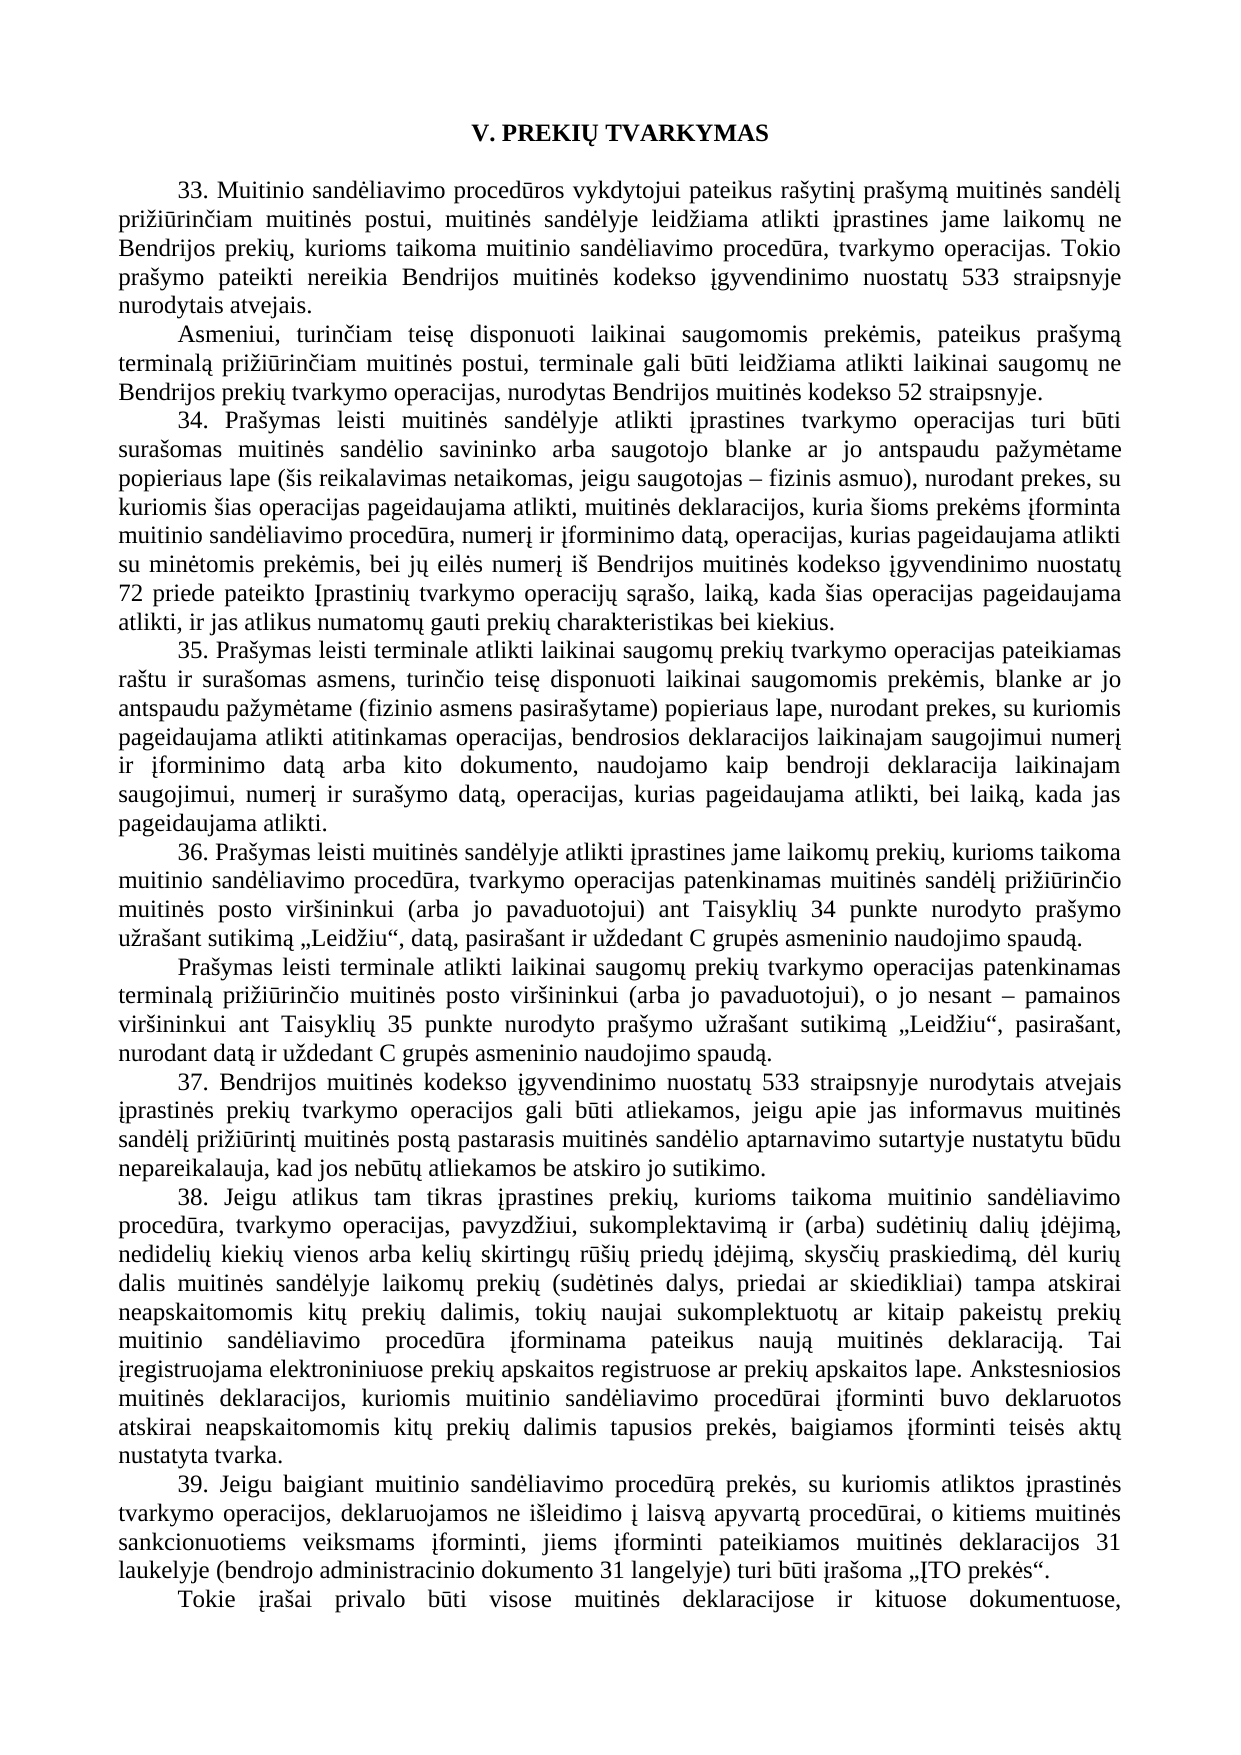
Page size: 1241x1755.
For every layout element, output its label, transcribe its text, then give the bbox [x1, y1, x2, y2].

text Prašymas leisti terminale atlikti laikinai saugomų prekių tvarkymo operacijas patenkinamas terminalą prižiūrinčio muitinės posto viršininkui (arba jo pavaduotojui), o jo nesant – pamainos viršininkui ant Taisyklių 35 punkte nurodyto prašymo užrašant sutikimą „Leidžiu“, pasirašant, nurodant datą ir uždedant C grupės asmeninio naudojimo spaudą. [118, 952, 1122, 1067]
text 35. Prašymas leisti terminale atlikti laikinai saugomų prekių tvarkymo operacijas pateikiamas raštu ir surašomas asmens, turinčio teisę disponuoti laikinai saugomomis prekėmis, blanke ar jo antspaudu pažymėtame (fizinio asmens pasirašytame) popieriaus lape, nurodant prekes, su kuriomis pageidaujama atlikti atitinkamas operacijas, bendrosios deklaracijos laikinajam saugojimui numerį ir įforminimo datą arba kito dokumento, naudojamo kaip bendroji deklaracija laikinajam saugojimui, numerį ir surašymo datą, operacijas, kurias pageidaujama atlikti, bei laiką, kada jas pageidaujama atlikti. [118, 636, 1122, 837]
text 37. Bendrijos muitinės kodekso įgyvendinimo nuostatų 533 straipsnyje nurodytais atvejais įprastinės prekių tvarkymo operacijos gali būti atliekamos, jeigu apie jas informavus muitinės sandėlį prižiūrintį muitinės postą pastarasis muitinės sandėlio aptarnavimo sutartyje nustatytu būdu nepareikalauja, kad jos nebūtų atliekamos be atskiro jo sutikimo. [118, 1067, 1122, 1182]
text 34. Prašymas leisti muitinės sandėlyje atlikti įprastines tvarkymo operacijas turi būti surašomas muitinės sandėlio savininko arba saugotojo blanke ar jo antspaudu pažymėtame popieriaus lape (šis reikalavimas netaikomas, jeigu saugotojas – fizinis asmuo), nurodant prekes, su kuriomis šias operacijas pageidaujama atlikti, muitinės deklaracijos, kuria šioms prekėms įforminta muitinio sandėliavimo procedūra, numerį ir įforminimo datą, operacijas, kurias pageidaujama atlikti su minėtomis prekėmis, bei jų eilės numerį iš Bendrijos muitinės kodekso įgyvendinimo nuostatų 72 priede pateikto Įprastinių tvarkymo operacijų sąrašo, laiką, kada šias operacijas pageidaujama atlikti, ir jas atlikus numatomų gauti prekių charakteristikas bei kiekius. [118, 406, 1122, 636]
text 33. Muitinio sandėliavimo procedūros vykdytojui pateikus rašytinį prašymą muitinės sandėlį prižiūrinčiam muitinės postui, muitinės sandėlyje leidžiama atlikti įprastines jame laikomų ne Bendrijos prekių, kurioms taikoma muitinio sandėliavimo procedūra, tvarkymo operacijas. Tokio prašymo pateikti nereikia Bendrijos muitinės kodekso įgyvendinimo nuostatų 533 straipsnyje nurodytais atvejais. [118, 176, 1122, 319]
text Tokie įrašai privalo būti visose muitinės deklaracijose ir kituose dokumentuose, [118, 1584, 1122, 1613]
text 38. Jeigu atlikus tam tikras įprastines prekių, kurioms taikoma muitinio sandėliavimo procedūra, tvarkymo operacijas, pavyzdžiui, sukomplektavimą ir (arba) sudėtinių dalių įdėjimą, nedidelių kiekių vienos arba kelių skirtingų rūšių priedų įdėjimą, skysčių praskiedimą, dėl kurių dalis muitinės sandėlyje laikomų prekių (sudėtinės dalys, priedai ar skiedikliai) tampa atskirai neapskaitomomis kitų prekių dalimis, tokių naujai sukomplektuotų ar kitaip pakeistų prekių muitinio sandėliavimo procedūra įforminama pateikus naują muitinės deklaraciją. Tai įregistruojama elektroniniuose prekių apskaitos registruose ar prekių apskaitos lape. Ankstesniosios muitinės deklaracijos, kuriomis muitinio sandėliavimo procedūrai įforminti buvo deklaruotos atskirai neapskaitomomis kitų prekių dalimis tapusios prekės, baigiamos įforminti teisės aktų nustatyta tvarka. [118, 1182, 1122, 1469]
text V. PREKIŲ TVARKYMAS [118, 118, 1122, 147]
text 39. Jeigu baigiant muitinio sandėliavimo procedūrą prekės, su kuriomis atliktos įprastinės tvarkymo operacijos, deklaruojamos ne išleidimo į laisvą apyvartą procedūrai, o kitiems muitinės sankcionuotiems veiksmams įforminti, jiems įforminti pateikiamos muitinės deklaracijos 31 laukelyje (bendrojo administracinio dokumento 31 langelyje) turi būti įrašoma „ĮTO prekės“. [118, 1469, 1122, 1584]
text 36. Prašymas leisti muitinės sandėlyje atlikti įprastines jame laikomų prekių, kurioms taikoma muitinio sandėliavimo procedūra, tvarkymo operacijas patenkinamas muitinės sandėlį prižiūrinčio muitinės posto viršininkui (arba jo pavaduotojui) ant Taisyklių 34 punkte nurodyto prašymo užrašant sutikimą „Leidžiu“, datą, pasirašant ir uždedant C grupės asmeninio naudojimo spaudą. [118, 837, 1122, 952]
text Asmeniui, turinčiam teisę disponuoti laikinai saugomomis prekėmis, pateikus prašymą terminalą prižiūrinčiam muitinės postui, terminale gali būti leidžiama atlikti laikinai saugomų ne Bendrijos prekių tvarkymo operacijas, nurodytas Bendrijos muitinės kodekso 52 straipsnyje. [118, 319, 1122, 406]
